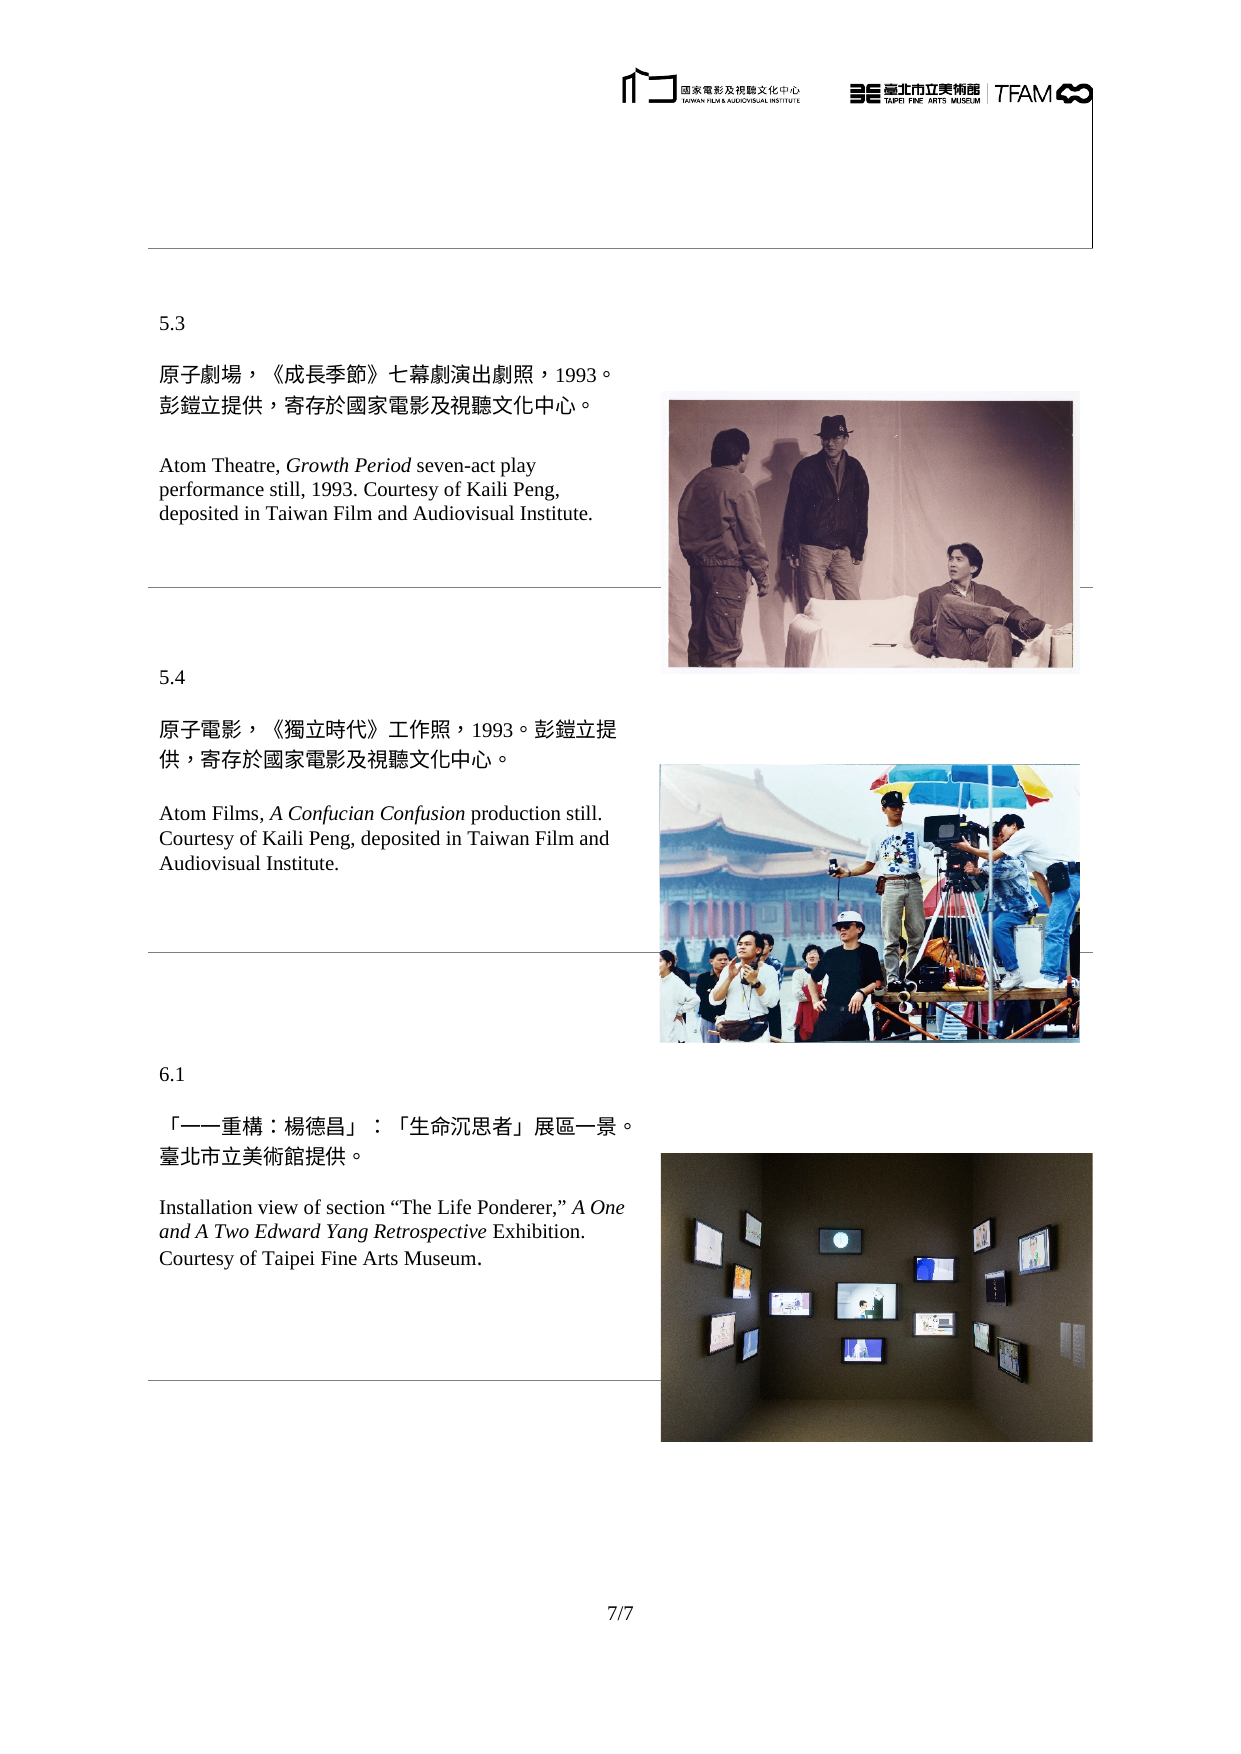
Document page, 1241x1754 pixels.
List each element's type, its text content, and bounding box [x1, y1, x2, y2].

table_cell [650, 249, 1093, 587]
table_cell [650, 588, 1093, 952]
table_cell 6.1 「一一重構：楊德昌」：「生命沉思者」展區一景。臺北市立美術館提供。 Installation view of section “The Life Ponderer,” A One and A Two Edward Yang Retrospective Exhibition. Courtesy of Taipei Fine Arts Museum. [148, 953, 650, 1380]
table_cell [650, 953, 1093, 1380]
table_cell 5.4 原子電影，《獨立時代》工作照，1993。彭鎧立提供，寄存於國家電影及視聽文化中心。 Atom Films, A Confucian Confusion production still. Courtesy of Kaili Peng, deposited in Taiwan Film and Audiovisual Institute. [148, 588, 650, 952]
table_cell 5.3 原子劇場，《成長季節》七幕劇演出劇照，1993。 彭鎧立提供，寄存於國家電影及視聽文化中心。 Atom Theatre, Growth Period seven-act play performance still, 1993. Courtesy of Kaili Peng, deposited in Taiwan Film and Audiovisual Institute. [148, 249, 650, 587]
